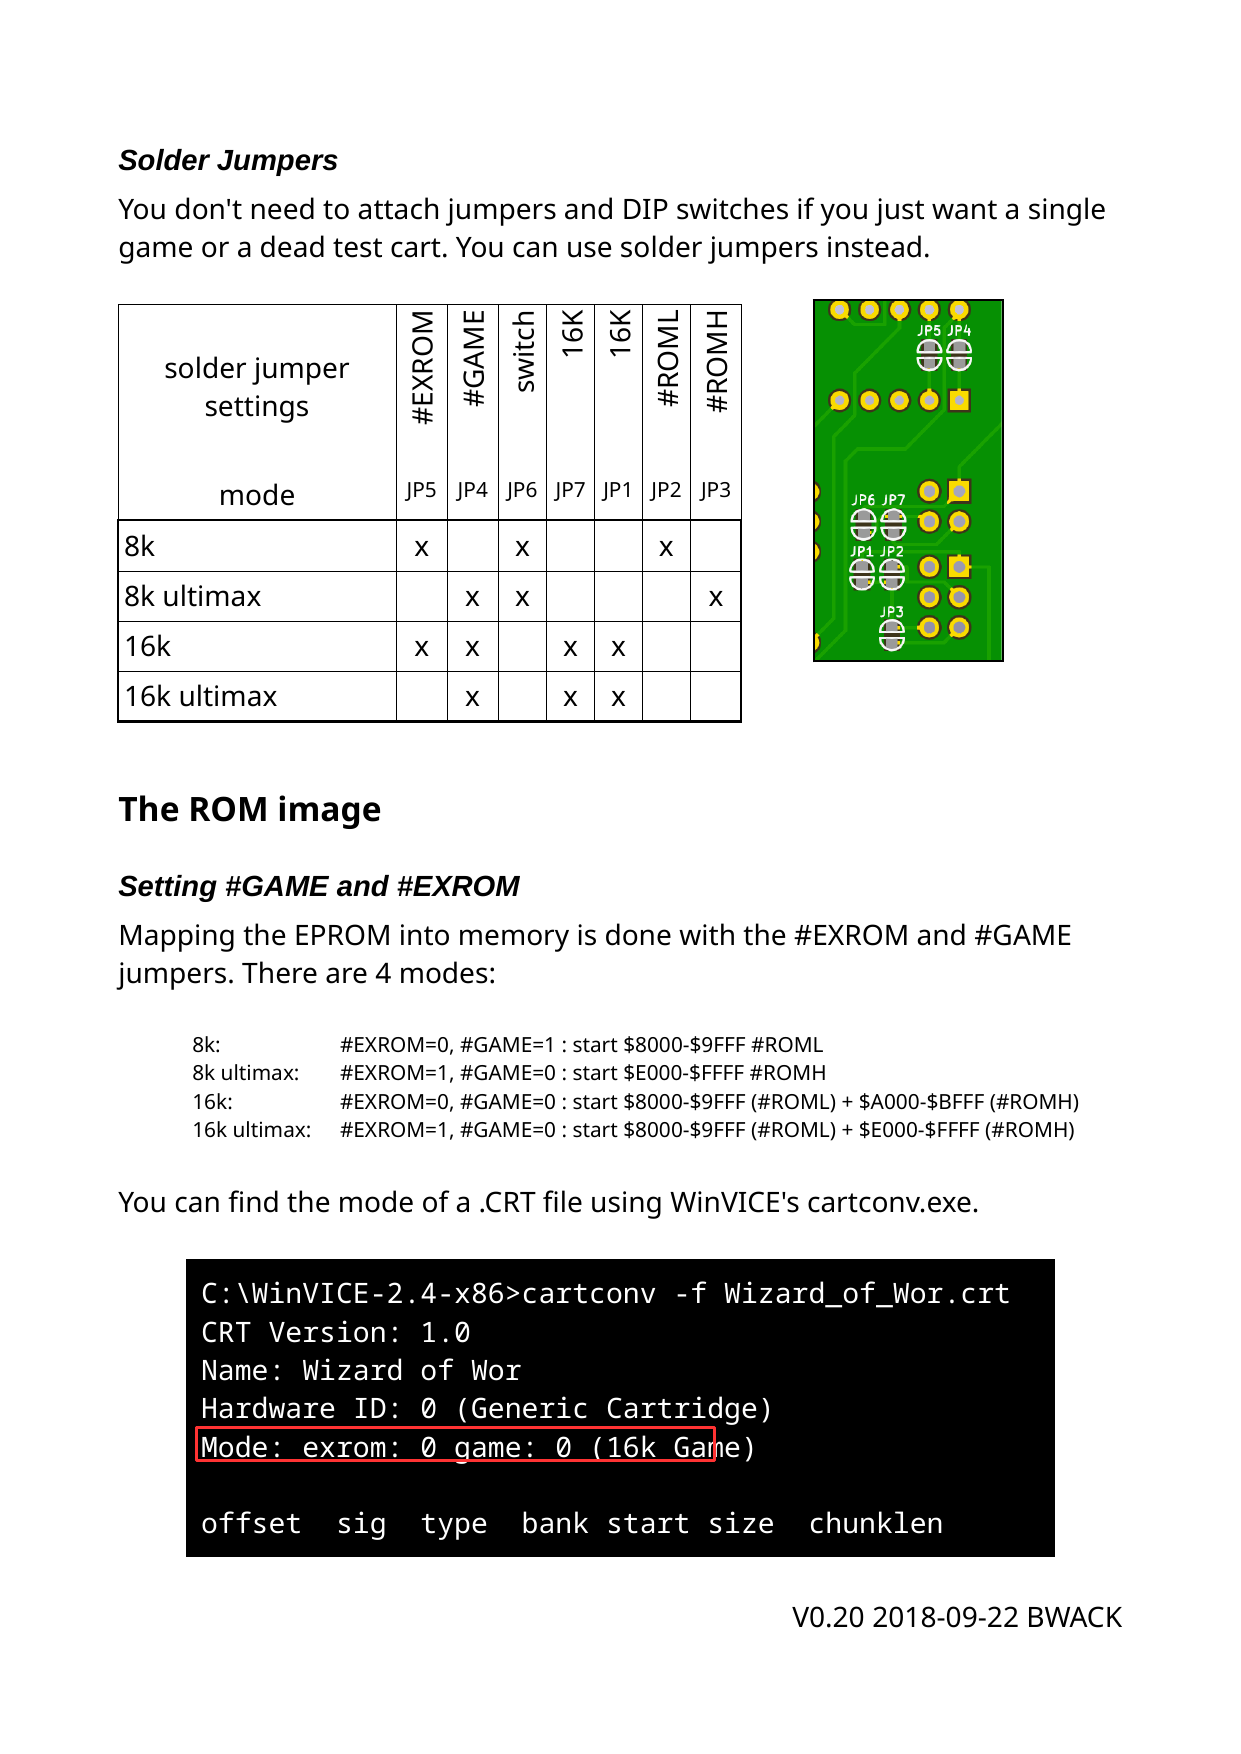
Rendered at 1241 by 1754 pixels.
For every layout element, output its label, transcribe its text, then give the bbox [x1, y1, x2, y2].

table_header #EXROM [397, 305, 447, 469]
table_cell [643, 572, 690, 621]
table_cell [691, 672, 740, 720]
table_cell JP4 [448, 469, 498, 519]
table_cell [595, 521, 642, 571]
table_cell x [448, 622, 498, 671]
table_cell x [448, 672, 498, 720]
table_cell [397, 572, 447, 621]
table_header C:\WinVICE-2.4-x86>cartconv -f Wizard_of_Wor.crt CRT Version: 1.0 Name: Wizard of Wor Hardware ID: 0 (Generic Cartridge) Mode: exrom: 0 game: 0 (16k Game) offset sig type bank start size chunklen [186, 1259, 1055, 1557]
table_cell 16k ultimax [119, 672, 396, 720]
table_header #GAME [448, 305, 498, 469]
table_cell [547, 572, 594, 621]
table_cell JP1 [595, 469, 642, 519]
table_cell x [397, 521, 447, 571]
table_cell [691, 521, 740, 571]
text 16k: #EXROM=0, #GAME=0 : start $8000-$9FFF (#ROML) + $A000-$BFFF (#ROMH) [118, 1087, 1122, 1115]
picture [979, 301, 1002, 660]
text 16k ultimax: #EXROM=1, #GAME=0 : start $8000-$9FFF (#ROML) + $E000-$FFFF (#ROMH) [118, 1115, 1122, 1144]
table_cell [397, 672, 447, 720]
table_cell JP6 [499, 469, 546, 519]
table_cell JP3 [691, 469, 741, 519]
text 8k: #EXROM=0, #GAME=1 : start $8000-$9FFF #ROML [118, 1030, 1122, 1058]
table_header solder jumper settings [119, 305, 396, 469]
table_cell [499, 672, 546, 720]
table_cell x [547, 672, 594, 720]
table_cell [691, 622, 740, 671]
table_cell x [397, 622, 447, 671]
table_cell x [499, 572, 546, 621]
text 8k ultimax: #EXROM=1, #GAME=0 : start $E000-$FFFF #ROMH [118, 1058, 1122, 1087]
table_cell x [643, 521, 690, 571]
table_cell x [595, 622, 642, 671]
table_cell x [691, 572, 740, 621]
table_header switch [499, 305, 546, 469]
table_header 16K [595, 305, 642, 469]
table_cell JP7 [547, 469, 594, 519]
text Mapping the EPROM into memory is done with the #EXROM and #GAME jumpers. There are 4 modes: [118, 915, 1122, 992]
table_header 16K [547, 305, 594, 469]
table_cell mode [119, 469, 396, 519]
table_cell [595, 572, 642, 621]
table_cell x [499, 521, 546, 571]
text You can find the mode of a .CRT file using WinVICE's cartconv.exe. [118, 1182, 1122, 1221]
subtitle Solder Jumpers [118, 143, 1122, 177]
table_header #ROMH [691, 305, 741, 469]
table_cell 16k [119, 622, 396, 671]
table_cell x [547, 622, 594, 671]
table_cell [499, 622, 546, 671]
table_cell JP5 [397, 469, 447, 519]
table_cell [448, 521, 498, 571]
subtitle Setting #GAME and #EXROM [118, 869, 1122, 903]
table_cell JP2 [643, 469, 690, 519]
subtitle The ROM image [118, 786, 1122, 832]
table_header #ROML [643, 305, 690, 469]
table_cell x [448, 572, 498, 621]
table_cell [547, 521, 594, 571]
table_cell 8k ultimax [119, 572, 396, 621]
table_cell x [595, 672, 642, 720]
text You don't need to attach jumpers and DIP switches if you just want a single game or a dead test cart. You can use solder jumpers instead. [118, 189, 1122, 266]
table_cell [643, 622, 690, 671]
table_cell 8k [119, 521, 396, 571]
table_cell [643, 672, 690, 720]
